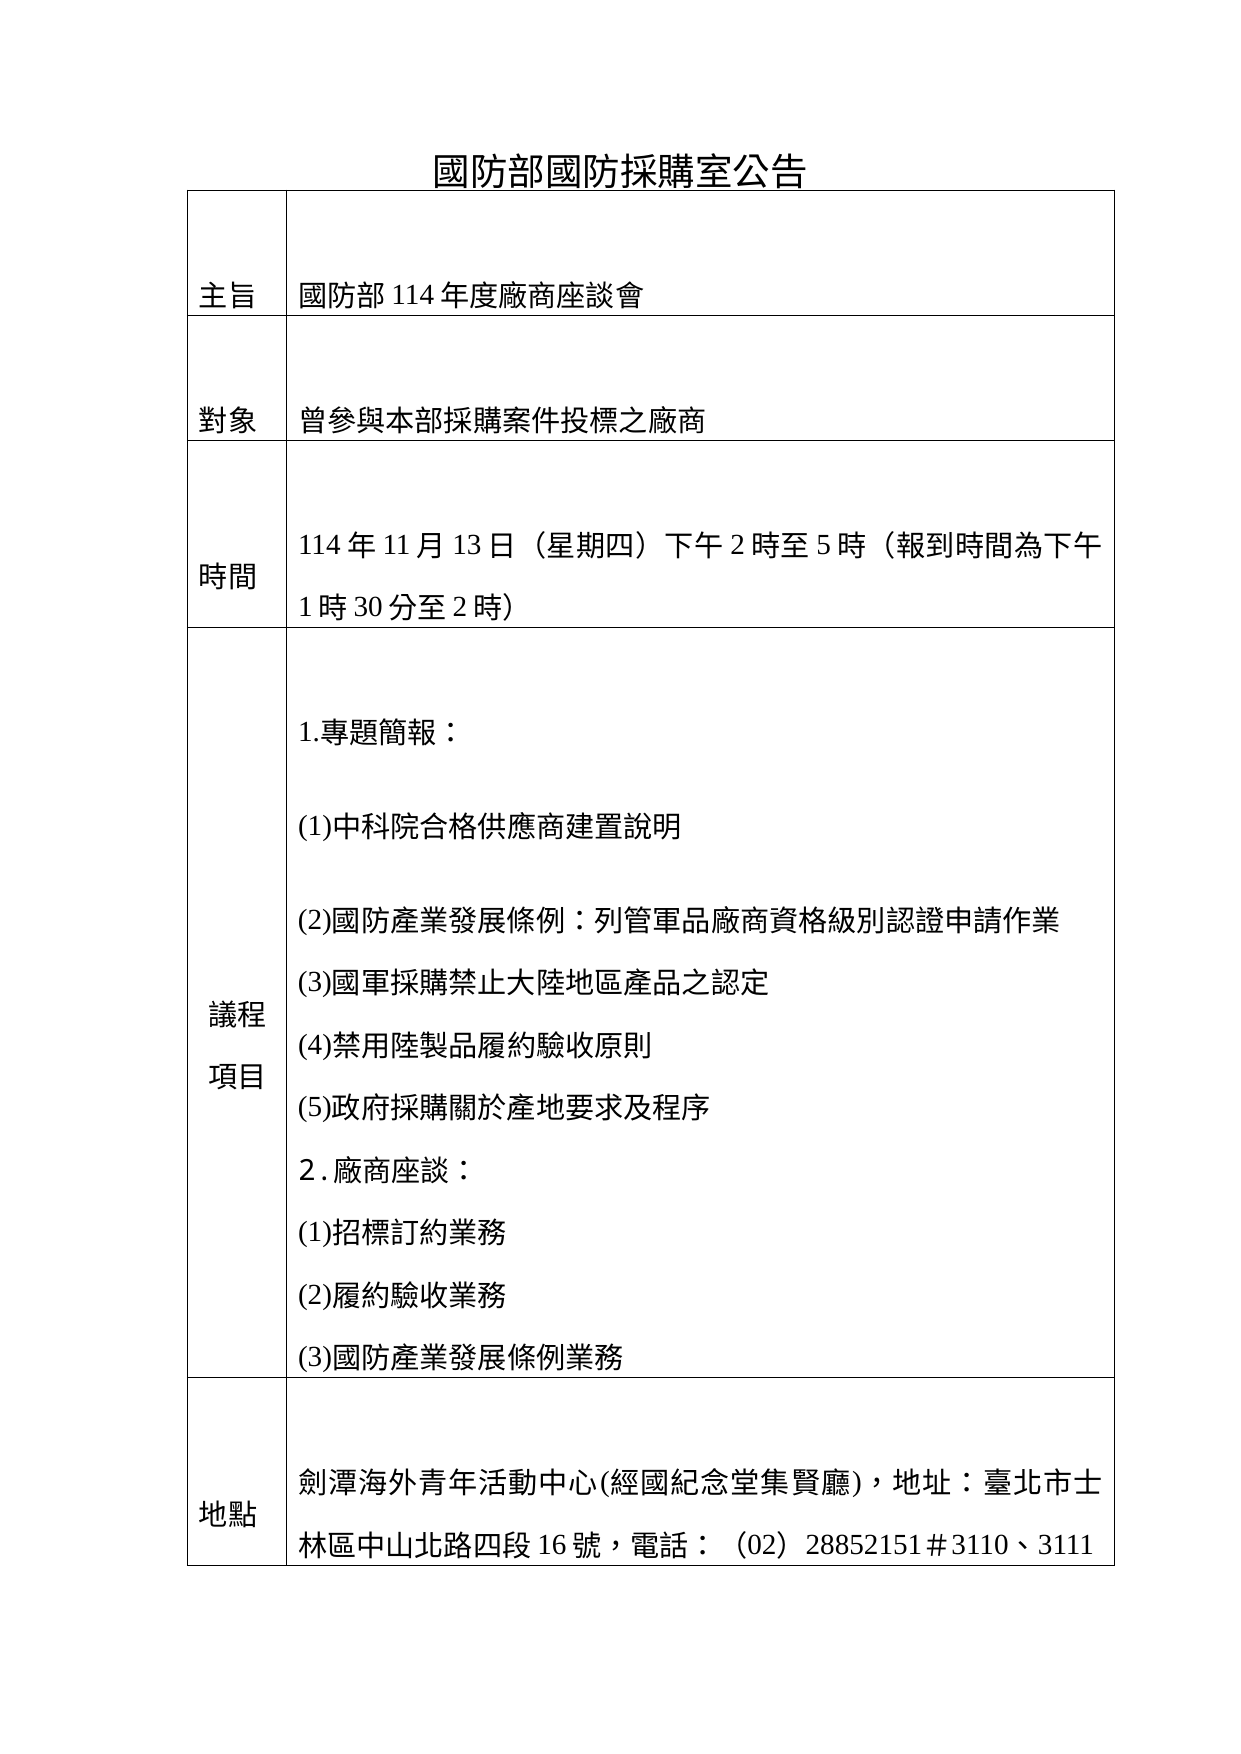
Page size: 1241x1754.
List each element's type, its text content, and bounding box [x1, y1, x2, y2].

table_header 主旨 [188, 191, 286, 314]
table_header 國防部114年度廠商座談會 [287, 191, 1114, 314]
table_cell 時間 [188, 441, 286, 627]
table_cell 議程項目 [188, 628, 286, 1377]
text 國防部國防採購室公告 [187, 127, 1053, 189]
table_cell 曾參與本部採購案件投標之廠商 [287, 316, 1114, 439]
table_cell 1.專題簡報： (1)中科院合格供應商建置說明 (2)國防產業發展條例：列管軍品廠商資格級別認證申請作業 (3)國軍採購禁止大陸地區產品之認定 (4)禁用陸製品履約驗收原則 (5)政府採購關於產地要求及程序 2.廠商座談： (1)招標訂約業務 (2)履約驗收業務 (3)國防產業發展條例業務 [287, 628, 1114, 1377]
table_cell 地點 [188, 1378, 286, 1564]
table_cell 114年11月13日（星期四）下午2時至5時（報到時間為下午1時30分至2時） [287, 441, 1114, 627]
table_cell 劍潭海外青年活動中心(經國紀念堂集賢廳)，地址：臺北市士林區中山北路四段16號，電話：（02）28852151＃3110、3111 [287, 1378, 1114, 1564]
table_cell 對象 [188, 316, 286, 439]
